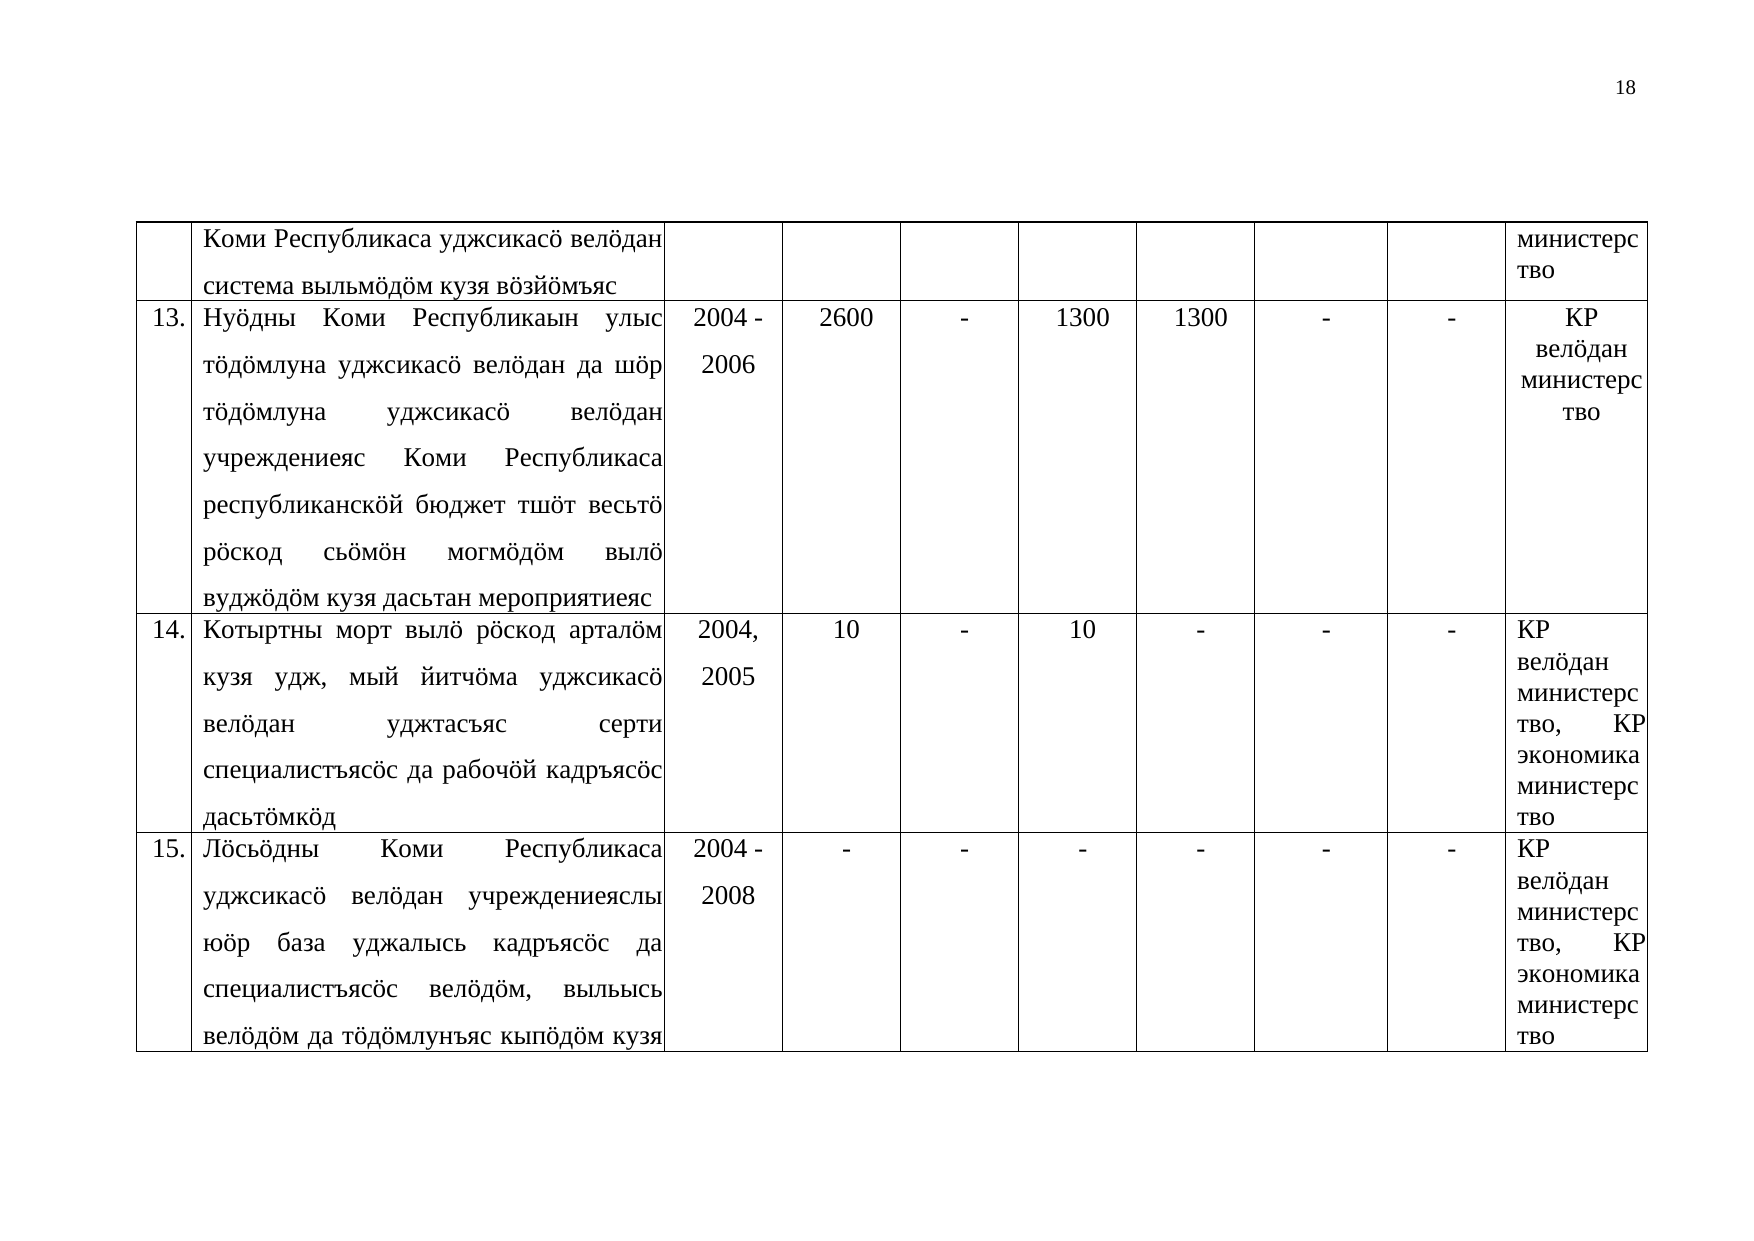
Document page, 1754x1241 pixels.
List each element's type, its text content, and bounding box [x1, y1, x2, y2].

table_cell КР велöдан министерство, КР экономика министерство [1506, 614, 1647, 832]
table_cell - [1137, 614, 1254, 832]
table_cell Лöсьöдны Коми Республикаса уджсикасö велöдан учреждениеяслы юöр база уджалысь кадръясöс да специалистъясöс велöдöм, выльысь велöдöм да тöдöмлунъяс кыпöдöм кузя [192, 833, 664, 1051]
table_cell [137, 223, 191, 300]
table_cell 1300 [1019, 301, 1136, 612]
table_cell 2600 [783, 301, 900, 612]
table_cell - [1388, 301, 1505, 612]
table_cell 1300 [1137, 301, 1254, 612]
table_cell - [1388, 614, 1505, 832]
table_cell - [1255, 614, 1387, 832]
table_cell 14. [137, 614, 191, 832]
table_cell 2004 - 2006 [665, 301, 782, 612]
table_cell - [1137, 833, 1254, 1051]
table_cell КР велöдан министерство, КР экономика министерство [1506, 833, 1647, 1051]
table_cell КР велöдан министерство [1506, 301, 1647, 612]
table_cell - [1255, 223, 1387, 300]
table_cell 15. [137, 833, 191, 1051]
table_cell - [1255, 833, 1387, 1051]
table_cell - [901, 833, 1018, 1051]
table_cell - [1388, 833, 1505, 1051]
table_cell - [901, 301, 1018, 612]
table_cell - [1255, 301, 1387, 612]
table_cell - [783, 833, 900, 1051]
table_cell - [1019, 223, 1136, 300]
table_cell - [901, 223, 1018, 300]
table_cell - [783, 223, 900, 300]
table_cell - [1388, 223, 1505, 300]
table_cell Нуöдны Коми Республикаын улыс тöдöмлуна уджсикасö велöдан да шöр тöдöмлуна уджсикасö велöдан учреждениеяс Коми Республикаса республиканскöй бюджет тшöт весьтö рöскод сьöмöн могмöдöм вылö вуджöдöм кузя дасьтан мероприятиеяс [192, 301, 664, 612]
table_cell - [1019, 833, 1136, 1051]
table_cell 2004, 2005 [665, 614, 782, 832]
table_cell Коми Республикаса уджсикасö велöдан система выльмöдöм кузя вöзйöмъяс [192, 223, 664, 300]
table_cell - [1137, 223, 1254, 300]
table_cell 2004 - 2008 [665, 833, 782, 1051]
table_cell [665, 223, 782, 300]
table_cell 10 [783, 614, 900, 832]
table_cell 13. [137, 301, 191, 612]
table_cell - [901, 614, 1018, 832]
table_cell 10 [1019, 614, 1136, 832]
table_cell Котыртны морт вылö рöскод арталöм кузя удж, мый йитчöма уджсикасö велöдан уджтасъяс серти специалистъясöс да рабочöй кадръясöс дасьтöмкöд [192, 614, 664, 832]
table_cell министерство [1506, 223, 1647, 300]
